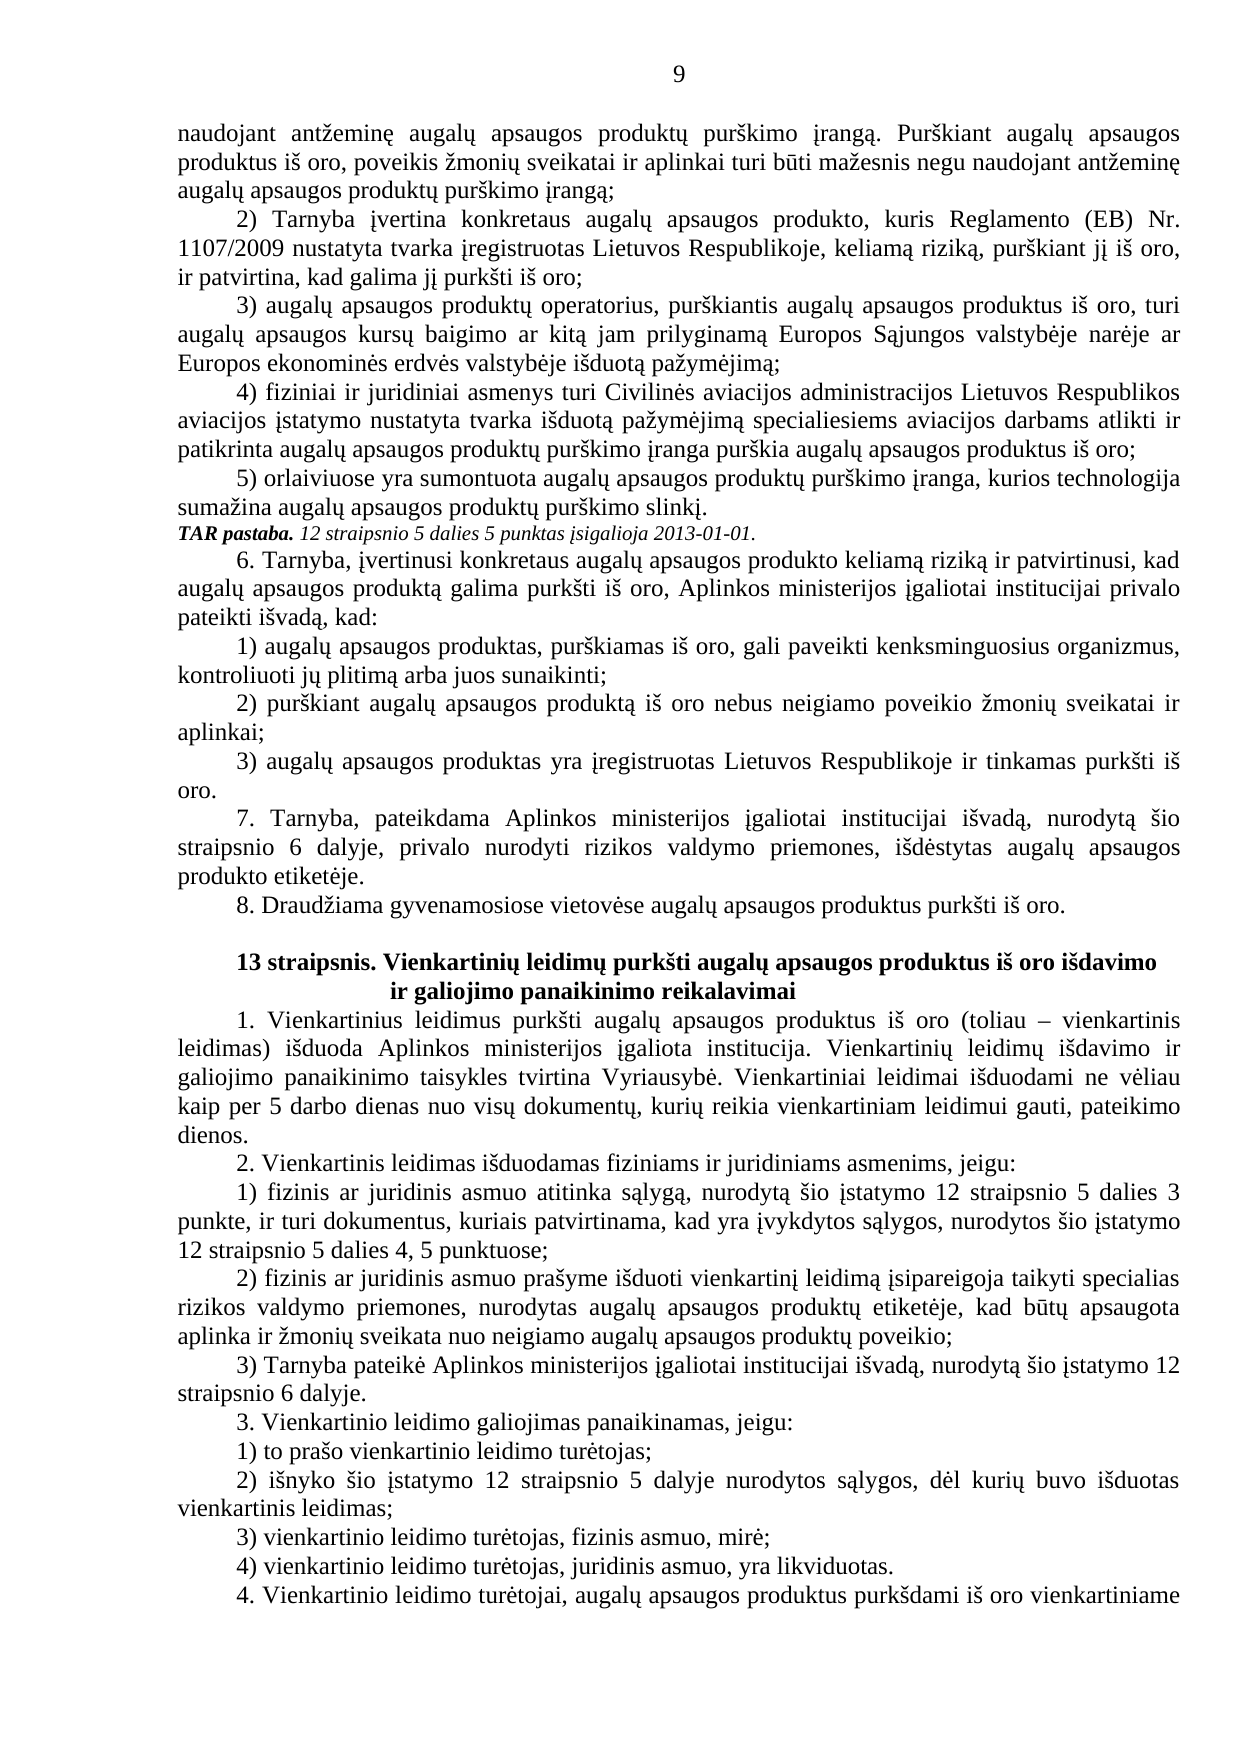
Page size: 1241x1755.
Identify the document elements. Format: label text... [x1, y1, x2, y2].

text 1) augalų apsaugos produktas, purškiamas iš oro, gali paveikti kenksminguosius organizmus, kontroliuoti jų plitimą arba juos sunaikinti; [177, 631, 1181, 688]
text 3) vienkartinio leidimo turėtojas, fizinis asmuo, mirė; [177, 1522, 1181, 1551]
text naudojant antžeminę augalų apsaugos produktų purškimo įrangą. Purškiant augalų apsaugos produktus iš oro, poveikis žmonių sveikatai ir aplinkai turi būti mažesnis negu naudojant antžeminę augalų apsaugos produktų purškimo įrangą; [177, 118, 1181, 204]
text 3) Tarnyba pateikė Aplinkos ministerijos įgaliotai institucijai išvadą, nurodytą šio įstatymo 12 straipsnio 6 dalyje. [177, 1350, 1181, 1407]
text 6. Tarnyba, įvertinusi konkretaus augalų apsaugos produkto keliamą riziką ir patvirtinusi, kad augalų apsaugos produktą galima purkšti iš oro, Aplinkos ministerijos įgaliotai institucijai privalo pateikti išvadą, kad: [177, 545, 1181, 631]
text 2) purškiant augalų apsaugos produktą iš oro nebus neigiamo poveikio žmonių sveikatai ir aplinkai; [177, 688, 1181, 746]
text 4) fiziniai ir juridiniai asmenys turi Civilinės aviacijos administracijos Lietuvos Respublikos aviacijos įstatymo nustatyta tvarka išduotą pažymėjimą specialiesiems aviacijos darbams atlikti ir patikrinta augalų apsaugos produktų purškimo įranga purškia augalų apsaugos produktus iš oro; [177, 377, 1181, 463]
text 1) to prašo vienkartinio leidimo turėtojas; [177, 1436, 1181, 1465]
text 3) augalų apsaugos produktas yra įregistruotas Lietuvos Respublikoje ir tinkamas purkšti iš oro. [177, 746, 1181, 803]
text 8. Draudžiama gyvenamosiose vietovėse augalų apsaugos produktus purkšti iš oro. [177, 890, 1181, 918]
text 2) išnyko šio įstatymo 12 straipsnio 5 dalyje nurodytos sąlygos, dėl kurių buvo išduotas vienkartinis leidimas; [177, 1465, 1181, 1522]
text 1. Vienkartinius leidimus purkšti augalų apsaugos produktus iš oro (toliau – vienkartinis leidimas) išduoda Aplinkos ministerijos įgaliota institucija. Vienkartinių leidimų išdavimo ir galiojimo panaikinimo taisykles tvirtina Vyriausybė. Vienkartiniai leidimai išduodami ne vėliau kaip per 5 darbo dienas nuo visų dokumentų, kurių reikia vienkartiniam leidimui gauti, pateikimo dienos. [177, 1005, 1181, 1148]
text TAR pastaba. 12 straipsnio 5 dalies 5 punktas įsigalioja 2013-01-01. [177, 521, 1181, 545]
text 2) fizinis ar juridinis asmuo prašyme išduoti vienkartinį leidimą įsipareigoja taikyti specialias rizikos valdymo priemones, nurodytas augalų apsaugos produktų etiketėje, kad būtų apsaugota aplinka ir žmonių sveikata nuo neigiamo augalų apsaugos produktų poveikio; [177, 1263, 1181, 1350]
text 4) vienkartinio leidimo turėtojas, juridinis asmuo, yra likviduotas. [177, 1551, 1181, 1580]
text 7. Tarnyba, pateikdama Aplinkos ministerijos įgaliotai institucijai išvadą, nurodytą šio straipsnio 6 dalyje, privalo nurodyti rizikos valdymo priemones, išdėstytas augalų apsaugos produkto etiketėje. [177, 803, 1181, 890]
text 1) fizinis ar juridinis asmuo atitinka sąlygą, nurodytą šio įstatymo 12 straipsnio 5 dalies 3 punkte, ir turi dokumentus, kuriais patvirtinama, kad yra įvykdytos sąlygos, nurodytos šio įstatymo 12 straipsnio 5 dalies 4, 5 punktuose; [177, 1177, 1181, 1263]
text 5) orlaiviuose yra sumontuota augalų apsaugos produktų purškimo įranga, kurios technologija sumažina augalų apsaugos produktų purškimo slinkį. [177, 463, 1181, 521]
text 13 straipsnis. Vienkartinių leidimų purkšti augalų apsaugos produktus iš oro išdavimo ir galiojimo panaikinimo reikalavimai [236, 947, 1181, 1005]
text 2) Tarnyba įvertina konkretaus augalų apsaugos produkto, kuris Reglamento (EB) Nr. 1107/2009 nustatyta tvarka įregistruotas Lietuvos Respublikoje, keliamą riziką, purškiant jį iš oro, ir patvirtina, kad galima jį purkšti iš oro; [177, 204, 1181, 291]
text 4. Vienkartinio leidimo turėtojai, augalų apsaugos produktus purkšdami iš oro vienkartiniame [177, 1580, 1181, 1608]
text 3) augalų apsaugos produktų operatorius, purškiantis augalų apsaugos produktus iš oro, turi augalų apsaugos kursų baigimo ar kitą jam prilyginamą Europos Sąjungos valstybėje narėje ar Europos ekonominės erdvės valstybėje išduotą pažymėjimą; [177, 291, 1181, 377]
text 3. Vienkartinio leidimo galiojimas panaikinamas, jeigu: [177, 1407, 1181, 1436]
text 2. Vienkartinis leidimas išduodamas fiziniams ir juridiniams asmenims, jeigu: [177, 1148, 1181, 1177]
